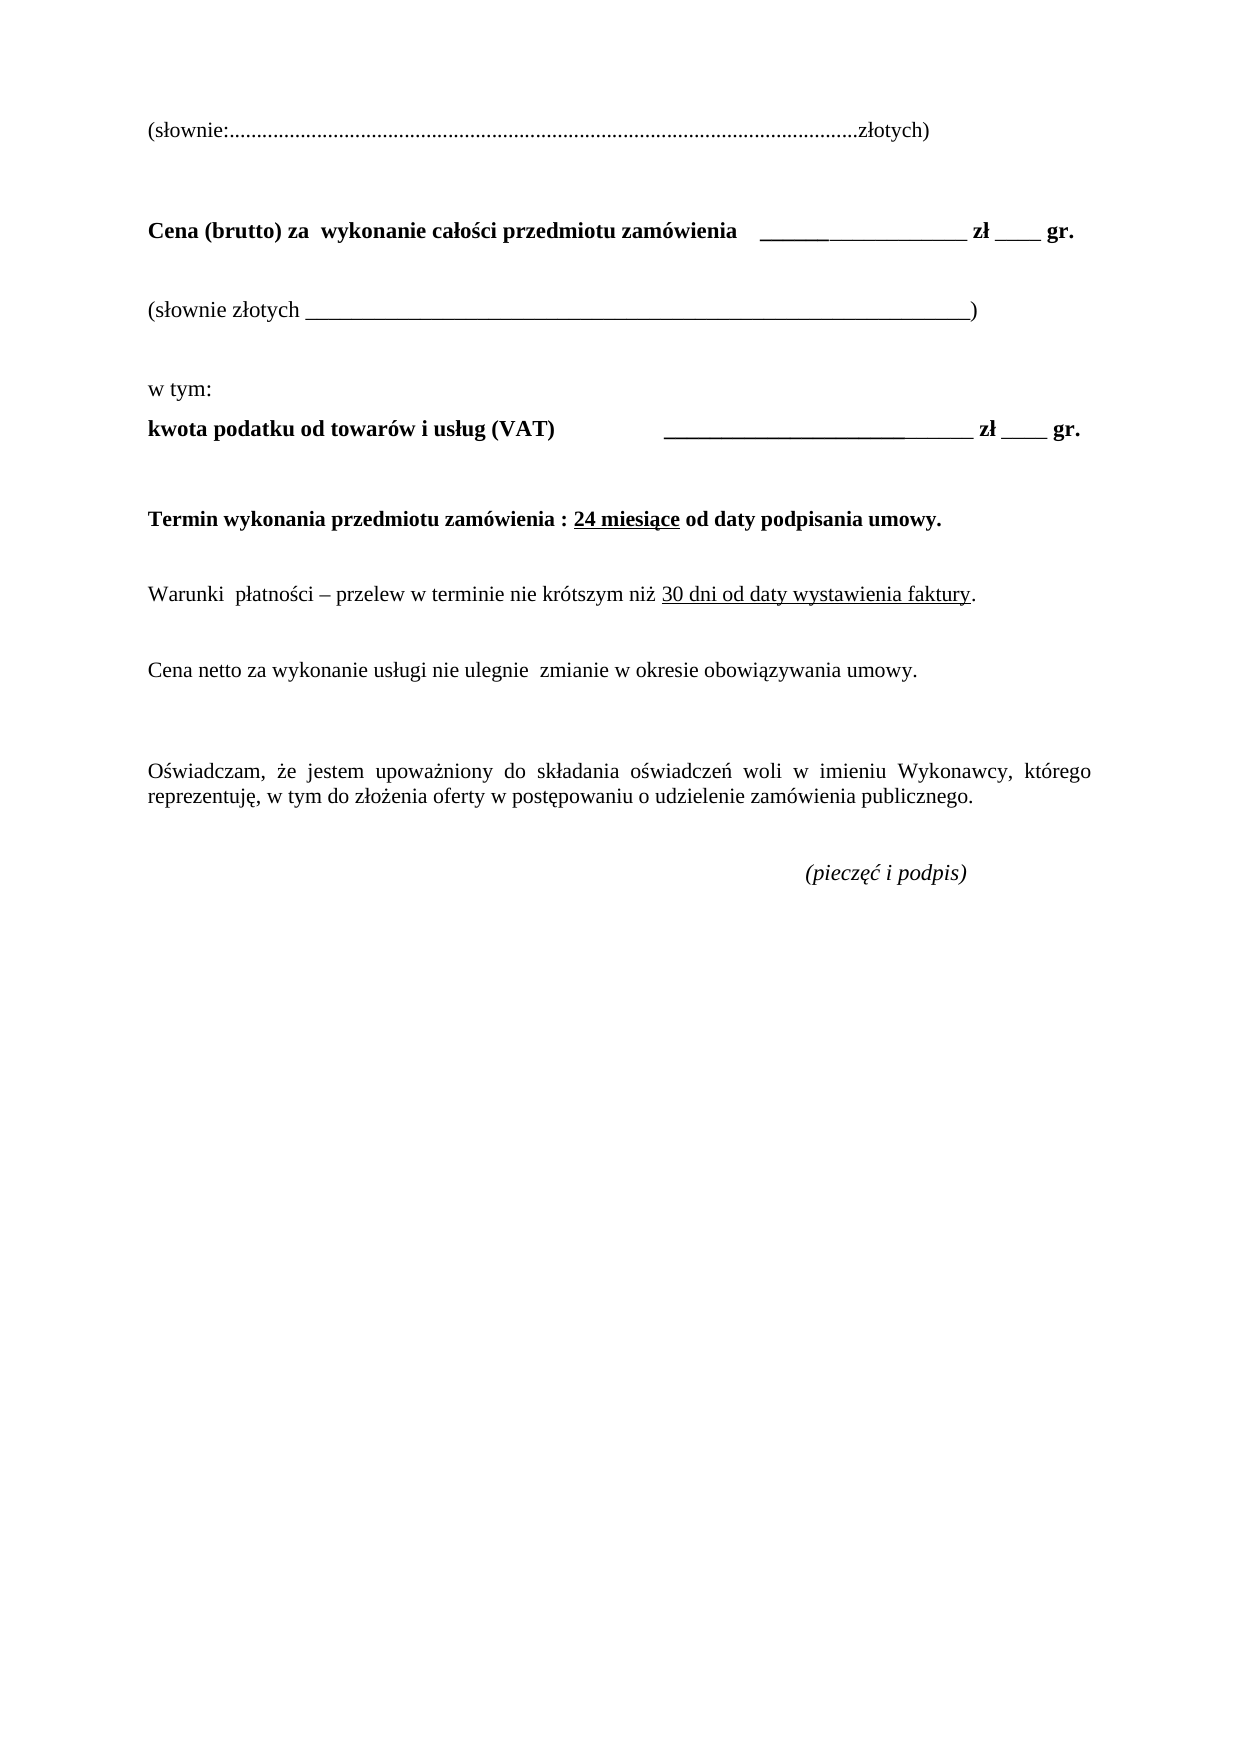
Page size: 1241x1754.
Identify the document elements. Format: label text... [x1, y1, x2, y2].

text (słownie złotych __________________________________________________________) [148, 296, 1092, 323]
text Oświadczam, że jestem upoważniony do składania oświadczeń woli w imieniu Wykonawcy, którego reprezentuję, w tym do złożenia oferty w postępowaniu o udzielenie zamówienia publicznego. [148, 758, 1092, 808]
text (pieczęć i podpis) [148, 859, 1092, 885]
text Cena netto za wykonanie usługi nie ulegnie zmianie w okresie obowiązywania umowy. [148, 657, 1092, 682]
text Termin wykonania przedmiotu zamówienia : 24 miesiące od daty podpisania umowy. [148, 506, 1092, 531]
text Cena (brutto) za wykonanie całości przedmiotu zamówienia __________________ zł ____ gr. [148, 217, 1092, 244]
text (słownie:...................................................................................................................złotych) [148, 117, 1092, 142]
text w tym: [148, 375, 1092, 402]
text kwota podatku od towarów i usług (VAT) ___________________________ zł ____ gr. [148, 415, 1092, 441]
text Warunki płatności – przelew w terminie nie krótszym niż 30 dni od daty wystawienia faktury. [148, 581, 1092, 607]
